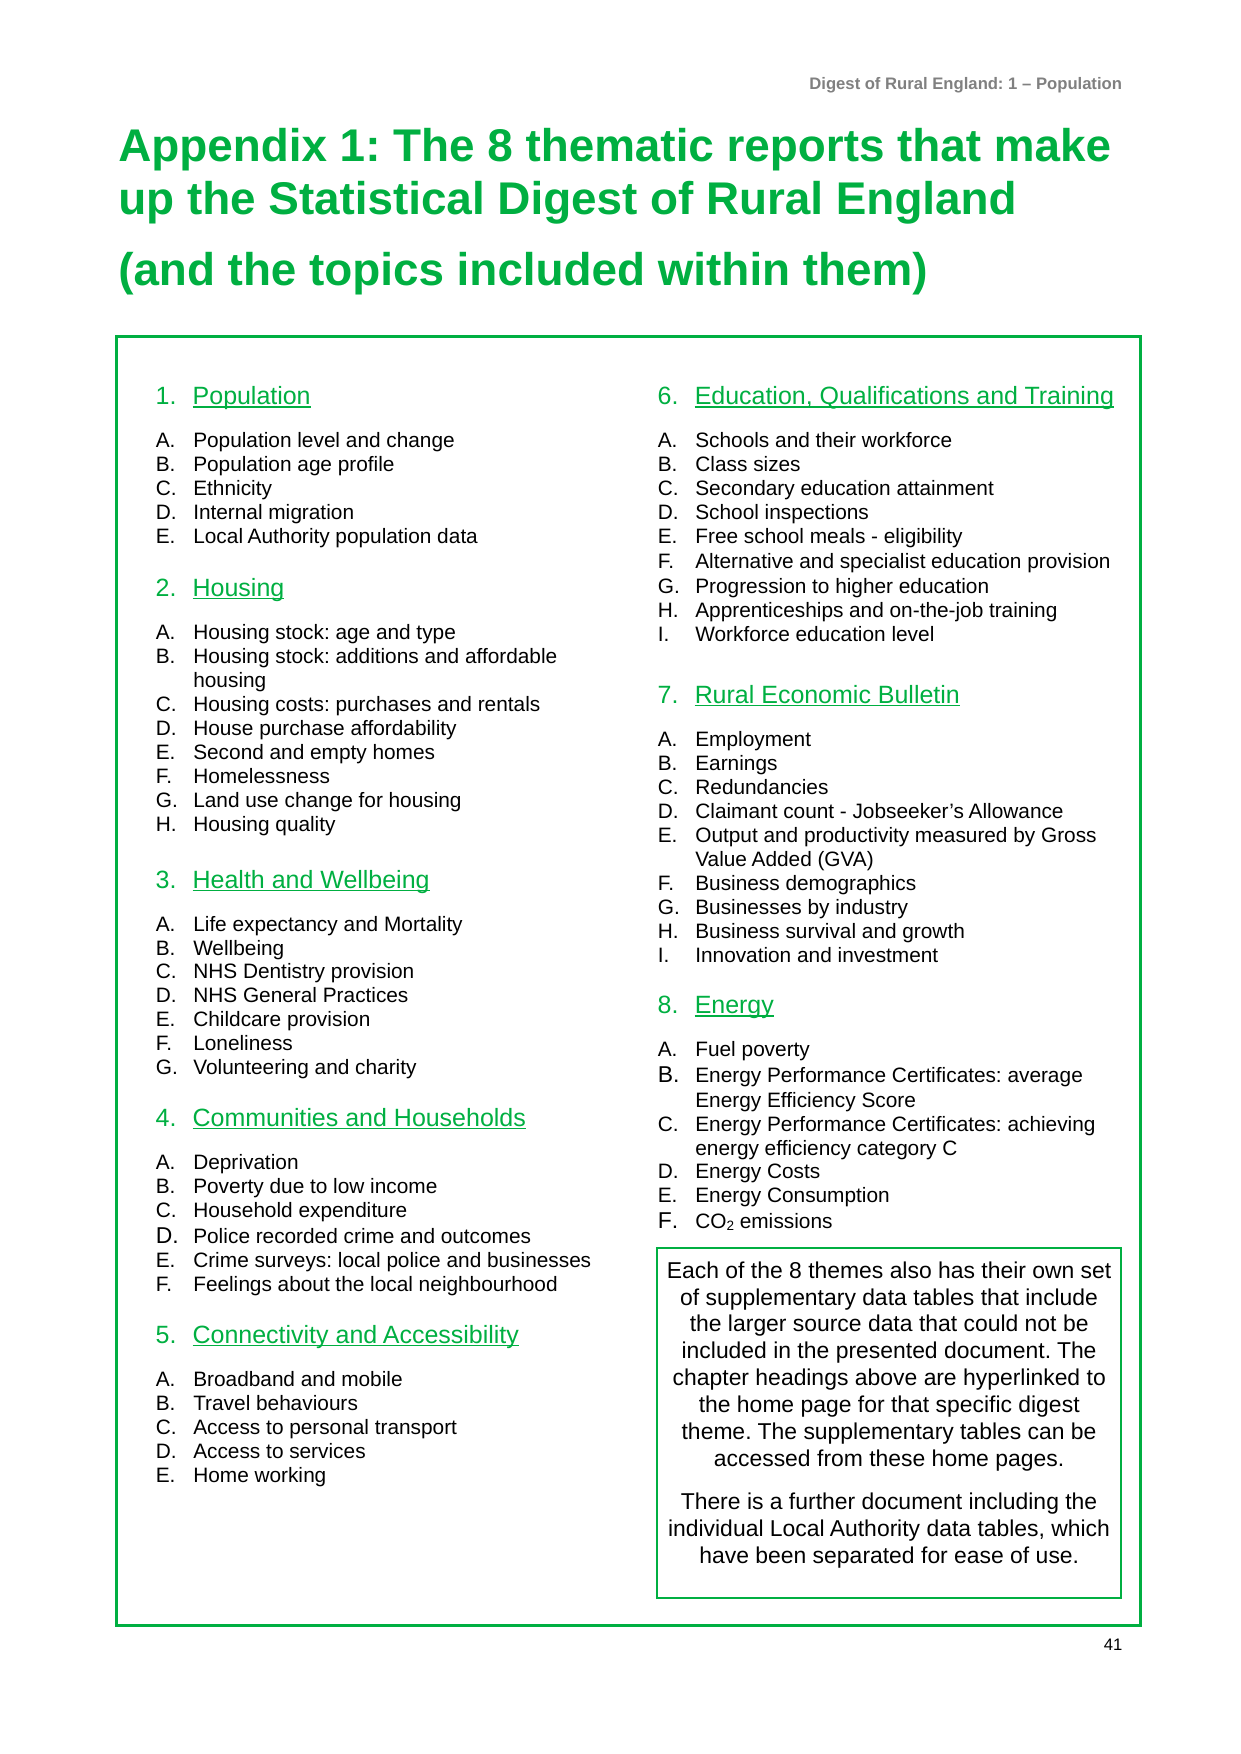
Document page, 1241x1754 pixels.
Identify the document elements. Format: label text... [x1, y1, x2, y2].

list Employment [658, 727, 1122, 751]
list Claimant count - Jobseeker’s Allowance [658, 799, 1122, 823]
list Police recorded crime and outcomes [156, 1222, 620, 1248]
list Land use change for housing [156, 787, 620, 811]
list NHS Dentistry provision [156, 959, 620, 983]
list Energy [657, 990, 1122, 1019]
list Fuel poverty [658, 1037, 1122, 1061]
list Education, Qualifications and Training [657, 381, 1122, 410]
list Wellbeing [156, 935, 620, 959]
list Business demographics [658, 871, 1122, 894]
list Childcare provision [156, 1007, 620, 1031]
list Communities and Households [155, 1103, 620, 1132]
list Earnings [658, 751, 1122, 775]
list Connectivity and Accessibility [155, 1320, 620, 1349]
list Rural Economic Bulletin [657, 680, 1122, 709]
list Housing [155, 573, 620, 602]
list Crime surveys: local police and businesses [156, 1248, 620, 1272]
list There is a further document including the individual Local Authority data tables, which have been separated for ease of use. [664, 1488, 1114, 1568]
list Ethnicity [156, 476, 620, 500]
list Apprenticeships and on-the-job training [658, 598, 1122, 622]
list School inspections [658, 500, 1122, 524]
list Progression to higher education [658, 574, 1122, 598]
list Household expenditure [156, 1198, 620, 1222]
list Travel behaviours [156, 1391, 620, 1414]
list Feelings about the local neighbourhood [156, 1272, 620, 1296]
list Energy Costs [658, 1159, 1122, 1183]
list Life expectancy and Mortality [156, 911, 620, 935]
list Local Authority population data [156, 524, 620, 548]
list Output and productivity measured by Gross Value Added (GVA) [658, 823, 1122, 871]
list Business survival and growth [658, 918, 1122, 942]
list Access to personal transport [156, 1414, 620, 1438]
list Housing quality [156, 811, 620, 835]
list Class sizes [658, 452, 1122, 476]
subtitle Appendix 1: The 8 thematic reports that make up the Statistical Digest of Rural England [118, 118, 1122, 224]
list Home working [156, 1462, 620, 1486]
list Workforce education level [658, 622, 1122, 646]
list Innovation and investment [658, 942, 1122, 966]
list Internal migration [156, 500, 620, 524]
list Businesses by industry [658, 894, 1122, 918]
list Health and Wellbeing [155, 864, 620, 893]
list Population age profile [156, 452, 620, 476]
text (and the topics included within them) [118, 242, 1122, 295]
list Poverty due to low income [156, 1174, 620, 1198]
list CO2 emissions [658, 1207, 1122, 1234]
list Schools and their workforce [658, 428, 1122, 452]
list Free school meals - eligibility [658, 524, 1122, 548]
list Housing stock: additions and affordable housing [156, 644, 620, 692]
list Energy Performance Certificates: achieving energy efficiency category C [658, 1111, 1122, 1159]
list Energy Performance Certificates: average Energy Efficiency Score [658, 1061, 1122, 1111]
list Loneliness [156, 1031, 620, 1055]
list Population level and change [156, 428, 620, 452]
list Housing stock: age and type [156, 620, 620, 644]
list Population [155, 381, 620, 410]
list Secondary education attainment [658, 476, 1122, 500]
list Housing costs: purchases and rentals [156, 692, 620, 716]
list House purchase affordability [156, 716, 620, 739]
list NHS General Practices [156, 983, 620, 1007]
list Redundancies [658, 775, 1122, 799]
list Homelessness [156, 763, 620, 787]
list Alternative and specialist education provision [658, 549, 1122, 573]
list Broadband and mobile [156, 1367, 620, 1391]
list [658, 1249, 1120, 1597]
list Access to services [156, 1438, 620, 1462]
list Each of the 8 themes also has their own set of supplementary data tables that include the larger source data that could not be included in the presented document. The chapter headings above are hyperlinked to the home page for that specific digest theme. The supplementary tables can be accessed from these home pages. [664, 1257, 1114, 1471]
list Deprivation [156, 1150, 620, 1174]
list Second and empty homes [156, 739, 620, 763]
list Energy Consumption [658, 1183, 1122, 1207]
list Volunteering and charity [156, 1055, 620, 1079]
